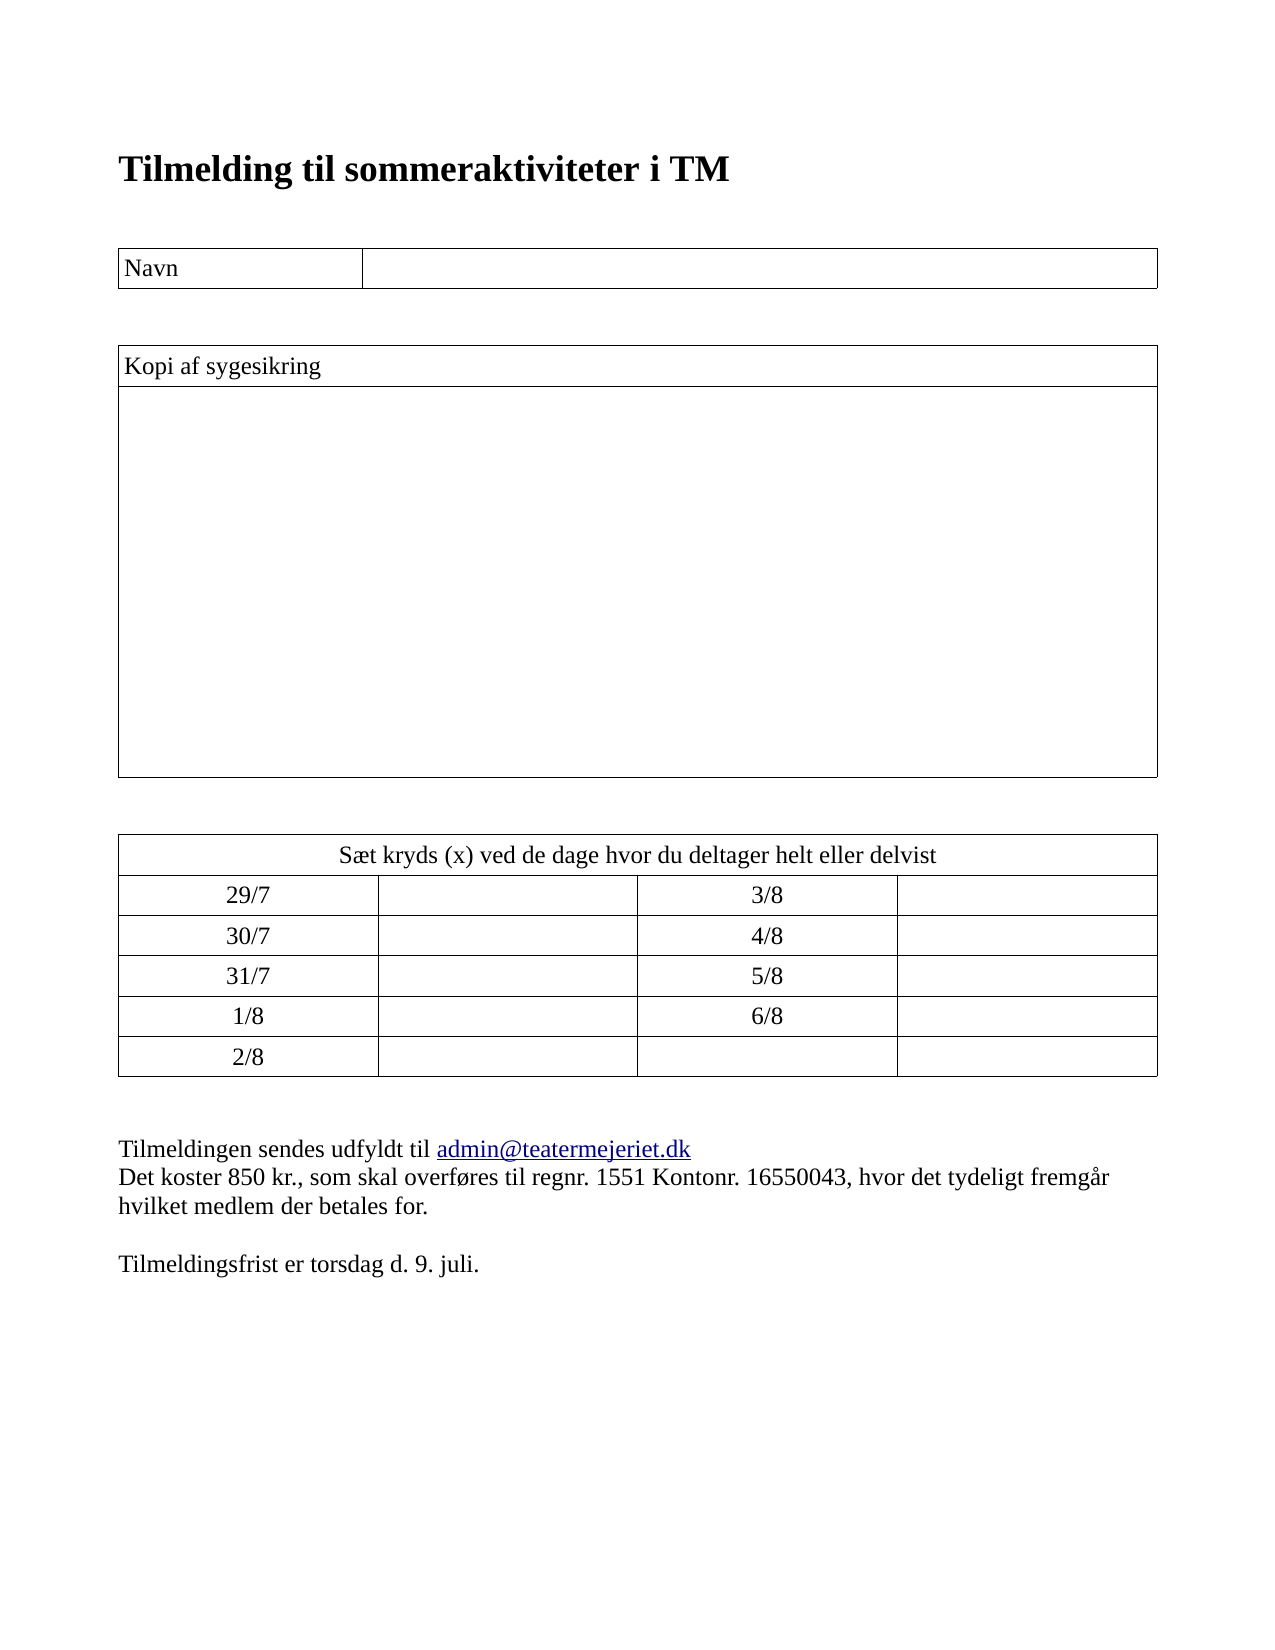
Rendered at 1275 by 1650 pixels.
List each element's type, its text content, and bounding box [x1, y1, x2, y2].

table_cell 2/8 [119, 1037, 378, 1076]
table_cell [638, 1037, 897, 1076]
table_cell [898, 1037, 1157, 1076]
table_header Navn [119, 249, 362, 288]
text Tilmeldingsfrist er torsdag d. 9. juli. [118, 1249, 1157, 1277]
table_cell [898, 916, 1157, 955]
text Tilmelding til sommeraktiviteter i TM [118, 147, 1157, 190]
table_cell 5/8 [638, 956, 897, 996]
table_cell 3/8 [638, 876, 897, 915]
text Tilmeldingen sendes udfyldt til admin@teatermejeriet.dk [118, 1134, 1157, 1162]
table_cell 6/8 [638, 997, 897, 1036]
table_cell [898, 956, 1157, 996]
table_cell 4/8 [638, 916, 897, 955]
table_cell [379, 916, 637, 955]
table_cell [379, 876, 637, 915]
table_cell 31/7 [119, 956, 378, 996]
table_cell 1/8 [119, 997, 378, 1036]
table_cell 30/7 [119, 916, 378, 955]
table_header Kopi af sygesikring [119, 346, 1157, 386]
table_cell [379, 1037, 637, 1076]
table_cell [379, 997, 637, 1036]
text Det koster 850 kr., som skal overføres til regnr. 1551 Kontonr. 16550043, hvor det tydeligt fremgår hvilket medlem der betales for. [118, 1162, 1157, 1220]
table_cell [119, 387, 1157, 777]
table_cell [898, 997, 1157, 1036]
table_header Sæt kryds (x) ved de dage hvor du deltager helt eller delvist [119, 835, 1157, 874]
table_cell [898, 876, 1157, 915]
table_cell 29/7 [119, 876, 378, 915]
table_header [363, 249, 1157, 288]
table_cell [379, 956, 637, 996]
